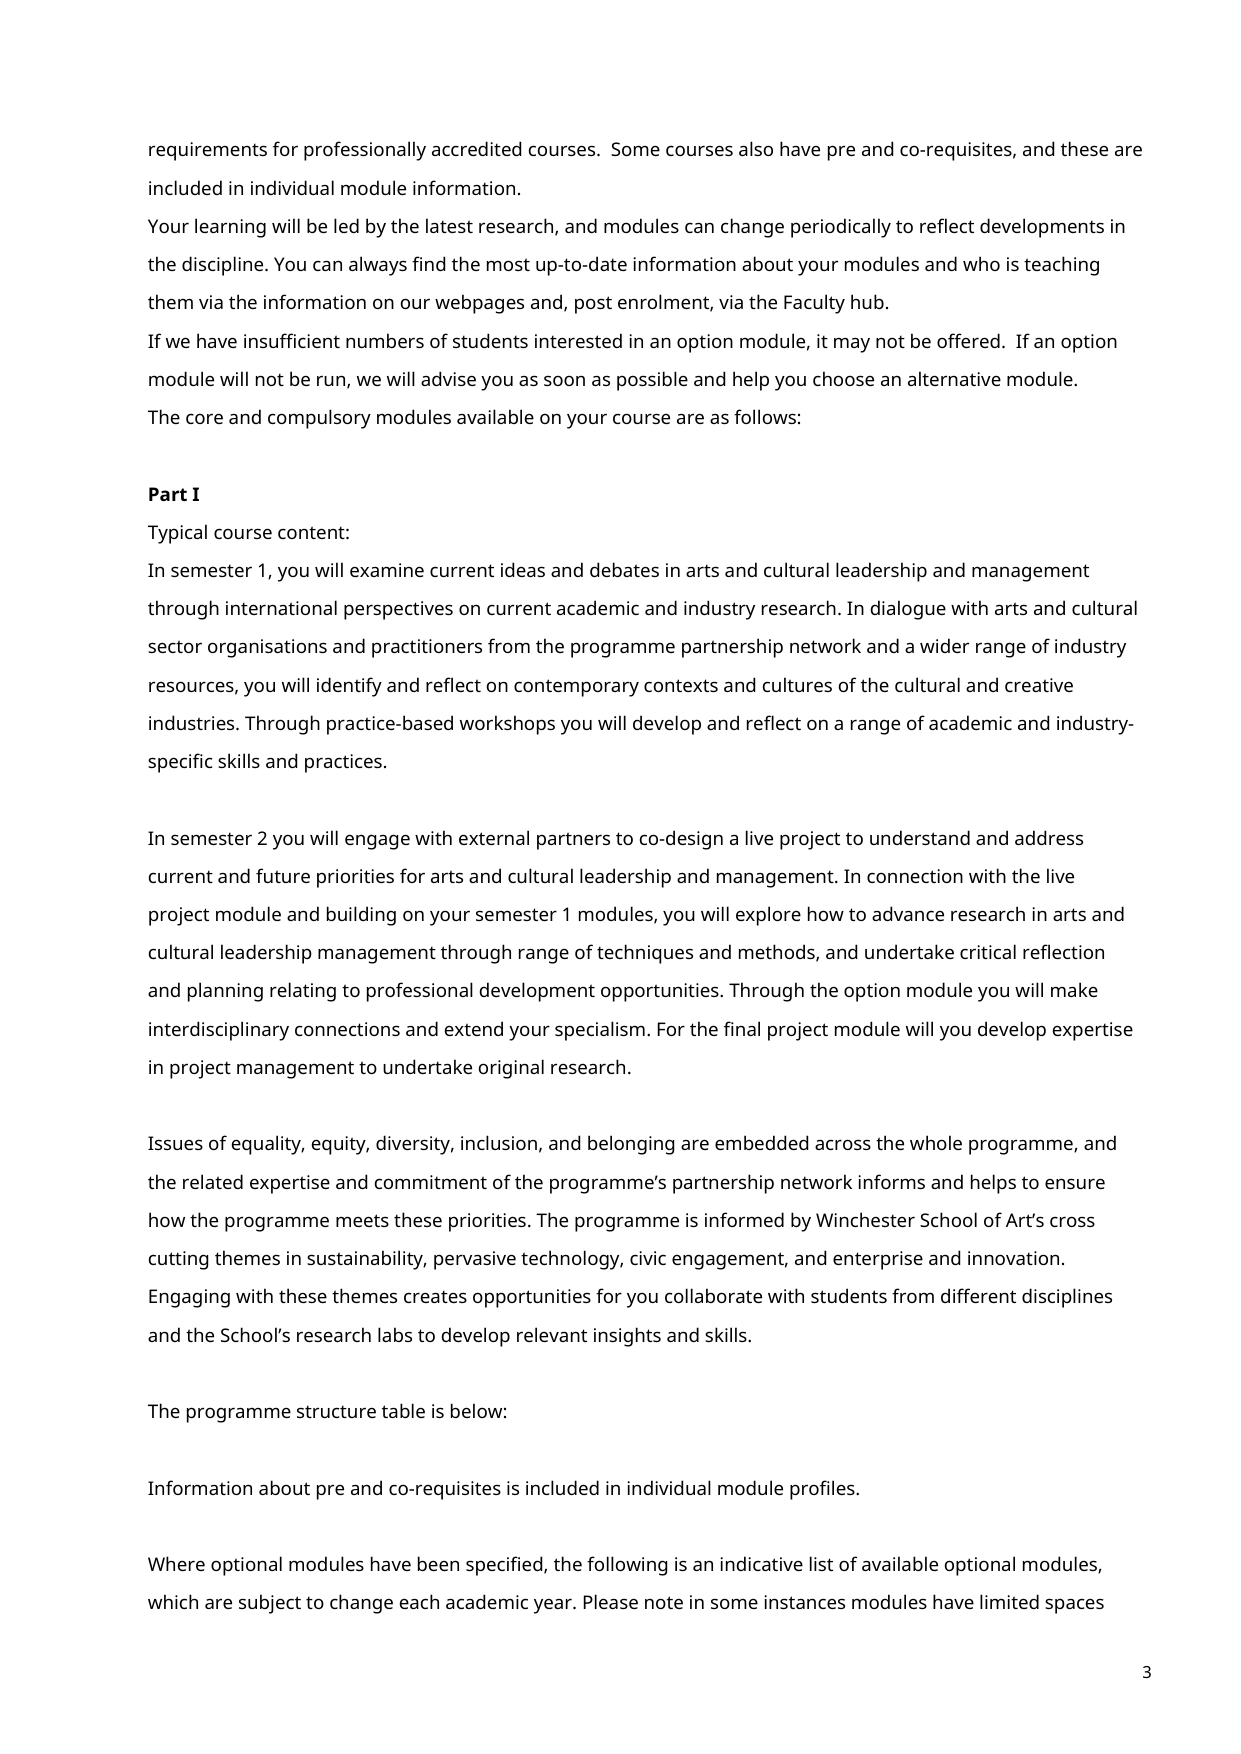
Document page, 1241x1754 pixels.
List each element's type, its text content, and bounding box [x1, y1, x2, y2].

text Your learning will be led by the latest research, and modules can change periodically to reflect developments in the discipline. You can always find the most up-to-date information about your modules and who is teaching them via the information on our webpages and, post enrolment, via the Faculty hub. [148, 213, 1152, 315]
table_header Part I Typical course content: In semester 1, you will examine current ideas and debates in arts and cultural leadership and management through international perspectives on current academic and industry research. In dialogue with arts and cultural sector organisations and practitioners from the programme partnership network and a wider range of industry resources, you will identify and reflect on contemporary contexts and cultures of the cultural and creative industries. Through practice-based workshops you will develop and reflect on a range of academic and industry-specific skills and practices. In semester 2 you will engage with external partners to co-design a live project to understand and address current and future priorities for arts and cultural leadership and management. In connection with the live project module and building on your semester 1 modules, you will explore how to advance research in arts and cultural leadership management through range of techniques and methods, and undertake critical reflection and planning relating to professional development opportunities. Through the option module you will make interdisciplinary connections and extend your specialism. For the final project module will you develop expertise in project management to undertake original research. Issues of equality, equity, diversity, inclusion, and belonging are embedded across the whole programme, and the related expertise and commitment of the programme’s partnership network informs and helps to ensure how the programme meets these priorities. The programme is informed by Winchester School of Art’s cross cutting themes in sustainability, pervasive technology, civic engagement, and enterprise and innovation. Engaging with these themes creates opportunities for you collaborate with students from different disciplines and the School’s research labs to develop relevant insights and skills. The programme structure table is below: Information about pre and co-requisites is included in individual module profiles. Where optional modules have been specified, the following is an indicative list of available optional modules, which are subject to change each academic year. Please note in some instances modules have limited spaces [136, 443, 1152, 1615]
text requirements for professionally accredited courses. Some courses also have pre and co-requisites, and these are included in individual module information. [148, 137, 1152, 201]
text The core and compulsory modules available on your course are as follows: [148, 404, 1152, 430]
text If we have insufficient numbers of students interested in an option module, it may not be offered. If an option module will not be run, we will advise you as soon as possible and help you choose an alternative module. [148, 328, 1152, 392]
